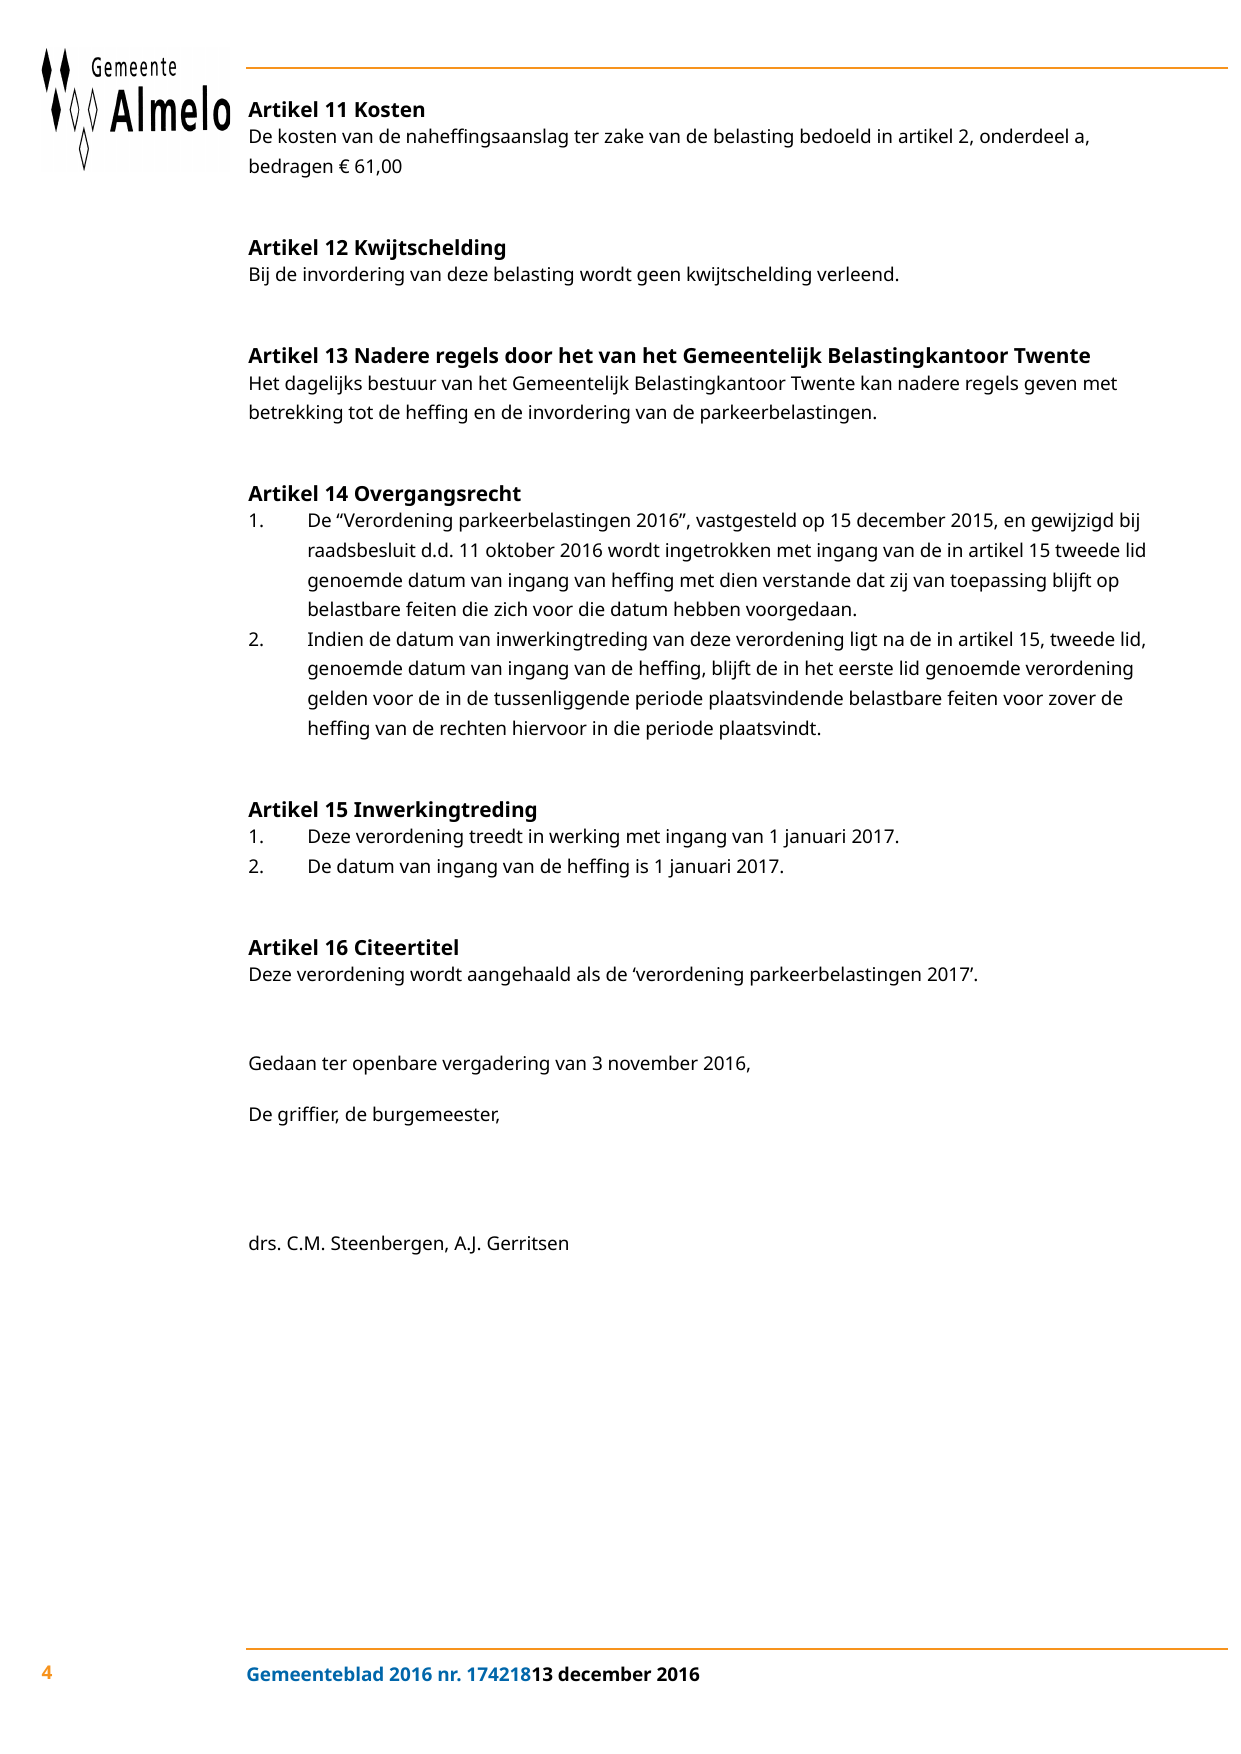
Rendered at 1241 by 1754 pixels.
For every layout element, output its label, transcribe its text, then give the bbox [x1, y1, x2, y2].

list Indien de datum van inwerkingtreding van deze verordening ligt na de in artikel 15, tweede lid, genoemde datum van ingang van de heffing, blijft de in het eerste lid genoemde verordening gelden voor de in de tussenliggende periode plaatsvindende belastbare feiten voor zover de heffing van de rechten hiervoor in die periode plaatsvindt. [248, 626, 1152, 741]
text Artikel 11 Kosten [248, 95, 1152, 123]
text Artikel 13 Nadere regels door het van het Gemeentelijk Belastingkantoor Twente [248, 341, 1152, 370]
text drs. C.M. Steenbergen, A.J. Gerritsen [248, 1230, 1152, 1256]
text Gedaan ter openbare vergadering van 3 november 2016, [248, 1050, 1152, 1076]
text Het dagelijks bestuur van het Gemeentelijk Belastingkantoor Twente kan nadere regels geven met betrekking tot de heffing en de invordering van de parkeerbelastingen. [248, 370, 1152, 425]
list De “Verordening parkeerbelastingen 2016”, vastgesteld op 15 december 2015, en gewijzigd bij raadsbesluit d.d. 11 oktober 2016 wordt ingetrokken met ingang van de in artikel 15 tweede lid genoemde datum van ingang van heffing met dien verstande dat zij van toepassing blijft op belastbare feiten die zich voor die datum hebben voorgedaan. [248, 508, 1152, 622]
text Artikel 12 Kwijtschelding [248, 233, 1152, 261]
list Deze verordening treedt in werking met ingang van 1 januari 2017. [248, 823, 1152, 849]
text Artikel 16 Citeertitel [248, 933, 1152, 961]
text Artikel 15 Inwerkingtreding [248, 795, 1152, 823]
text Deze verordening wordt aangehaald als de ‘verordening parkeerbelastingen 2017’. [248, 961, 1152, 987]
picture [41, 47, 231, 172]
text Artikel 14 Overgangsrecht [248, 479, 1152, 508]
list De datum van ingang van de heffing is 1 januari 2017. [248, 853, 1152, 878]
text De griffier, de burgemeester, [248, 1101, 1152, 1127]
text De kosten van de naheffingsaanslag ter zake van de belasting bedoeld in artikel 2, onderdeel a, bedragen € 61,00 [248, 123, 1152, 178]
text Bij de invordering van deze belasting wordt geen kwijtschelding verleend. [248, 261, 1152, 287]
